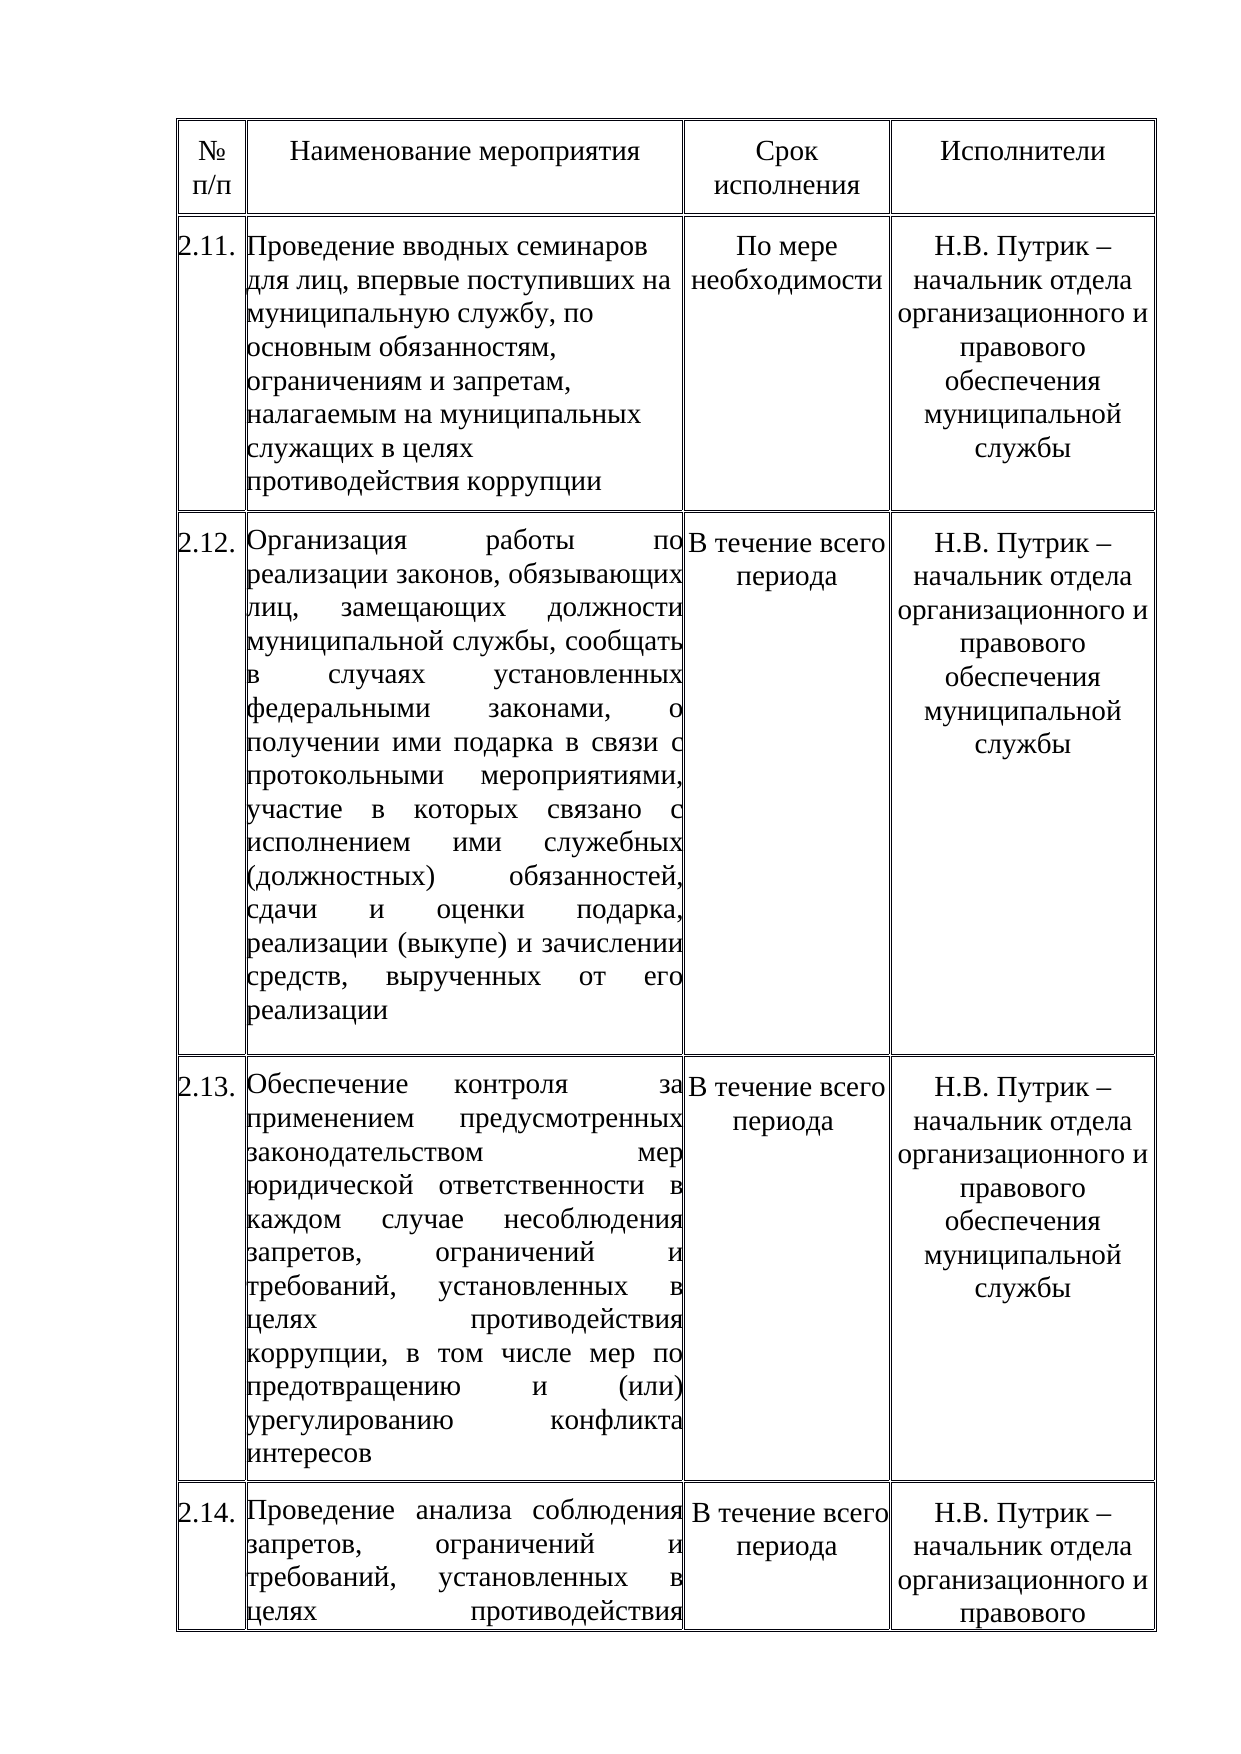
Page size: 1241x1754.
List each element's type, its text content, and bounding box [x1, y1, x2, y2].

table_cell Н.В. Путрик – начальник отдела организационного и правового обеспечения муниципальной службы [892, 217, 1154, 228]
table_header № п/п [179, 121, 245, 133]
table_header Срок исполнения [685, 200, 889, 213]
table_header Наименование мероприятия [248, 121, 682, 133]
table_header Исполнители [892, 121, 1154, 133]
table_cell Проведение вводных семинаров для лиц, впервые поступивших на муниципальную службу, по основным обязанностям, ограничениям и запретам, налагаемым на муниципальных служащих в целях противодействия коррупции [248, 217, 682, 228]
table_cell По мере необходимости [685, 296, 889, 510]
table_cell Обеспечение контроля за применением предусмотренных законодательством мер юридической ответственности в каждом случае несоблюдения запретов, ограничений и требований, установленных в целях противодействия коррупции, в том числе мер по предотвращению и (или) урегулированию конфликта интересов [248, 1057, 682, 1479]
table_cell Н.В. Путрик – начальник отдела организационного и правового обеспечения муниципальной службы [892, 760, 1154, 1054]
table_cell 2.11. [179, 262, 245, 510]
table_cell 2.13. [179, 1103, 245, 1479]
table_cell В течение всего периода [685, 513, 889, 525]
table_cell 2.12. [179, 558, 245, 1054]
table_cell 2.14. [179, 1483, 245, 1495]
table_cell В течение всего периода [685, 592, 889, 1054]
table_cell По мере необходимости [685, 217, 889, 228]
table_header № п/п [179, 200, 245, 213]
table_cell Н.В. Путрик – начальник отдела организационного и правового обеспечения муниципальной службы [892, 463, 1154, 510]
table_cell Н.В. Путрик – начальник отдела организационного и правового обеспечения муниципальной служб [892, 1483, 1154, 1495]
table_header Исполнители [892, 167, 1154, 213]
table_cell Организация работы по реализации законов, обязывающих лиц, замещающих должности муниципальной службы, сообщать в случаях установленных федеральными законами, о получении ими подарка в связи с протокольными мероприятиями, участие в которых связано с исполнением ими служебных (должностных) обязанностей, сдачи и оценки подарка, реализации (выкупе) и зачислении средств, вырученных от его реализации [248, 513, 682, 1054]
table_cell 2.13. [179, 1057, 245, 1069]
table_header Срок исполнения [685, 121, 889, 133]
table_cell Н.В. Путрик – начальник отдела организационного и правового обеспечения муниципальной службы [892, 1304, 1154, 1479]
table_cell В течение всего периода [685, 1562, 889, 1629]
table_cell 2.14. [179, 1528, 245, 1629]
table_cell Проведение анализа соблюдения запретов, ограничений и требований, установленных в целях противодействия [248, 1483, 682, 1629]
table_cell В течение всего периода [685, 1136, 889, 1479]
table_cell В течение всего периода [685, 1483, 889, 1495]
table_cell Проведение вводных семинаров для лиц, впервые поступивших на муниципальную службу, по основным обязанностям, ограничениям и запретам, налагаемым на муниципальных служащих в целях противодействия коррупции [248, 497, 682, 510]
table_cell 2.11. [179, 217, 245, 228]
table_cell Н.В. Путрик – начальник отдела организационного и правового обеспечения муниципальной службы [892, 513, 1154, 525]
table_cell Н.В. Путрик – начальник отдела организационного и правового обеспечения муниципальной службы [892, 1057, 1154, 1069]
table_cell 2.12. [179, 513, 245, 525]
table_header Наименование мероприятия [248, 167, 682, 213]
table_cell В течение всего периода [685, 1057, 889, 1069]
